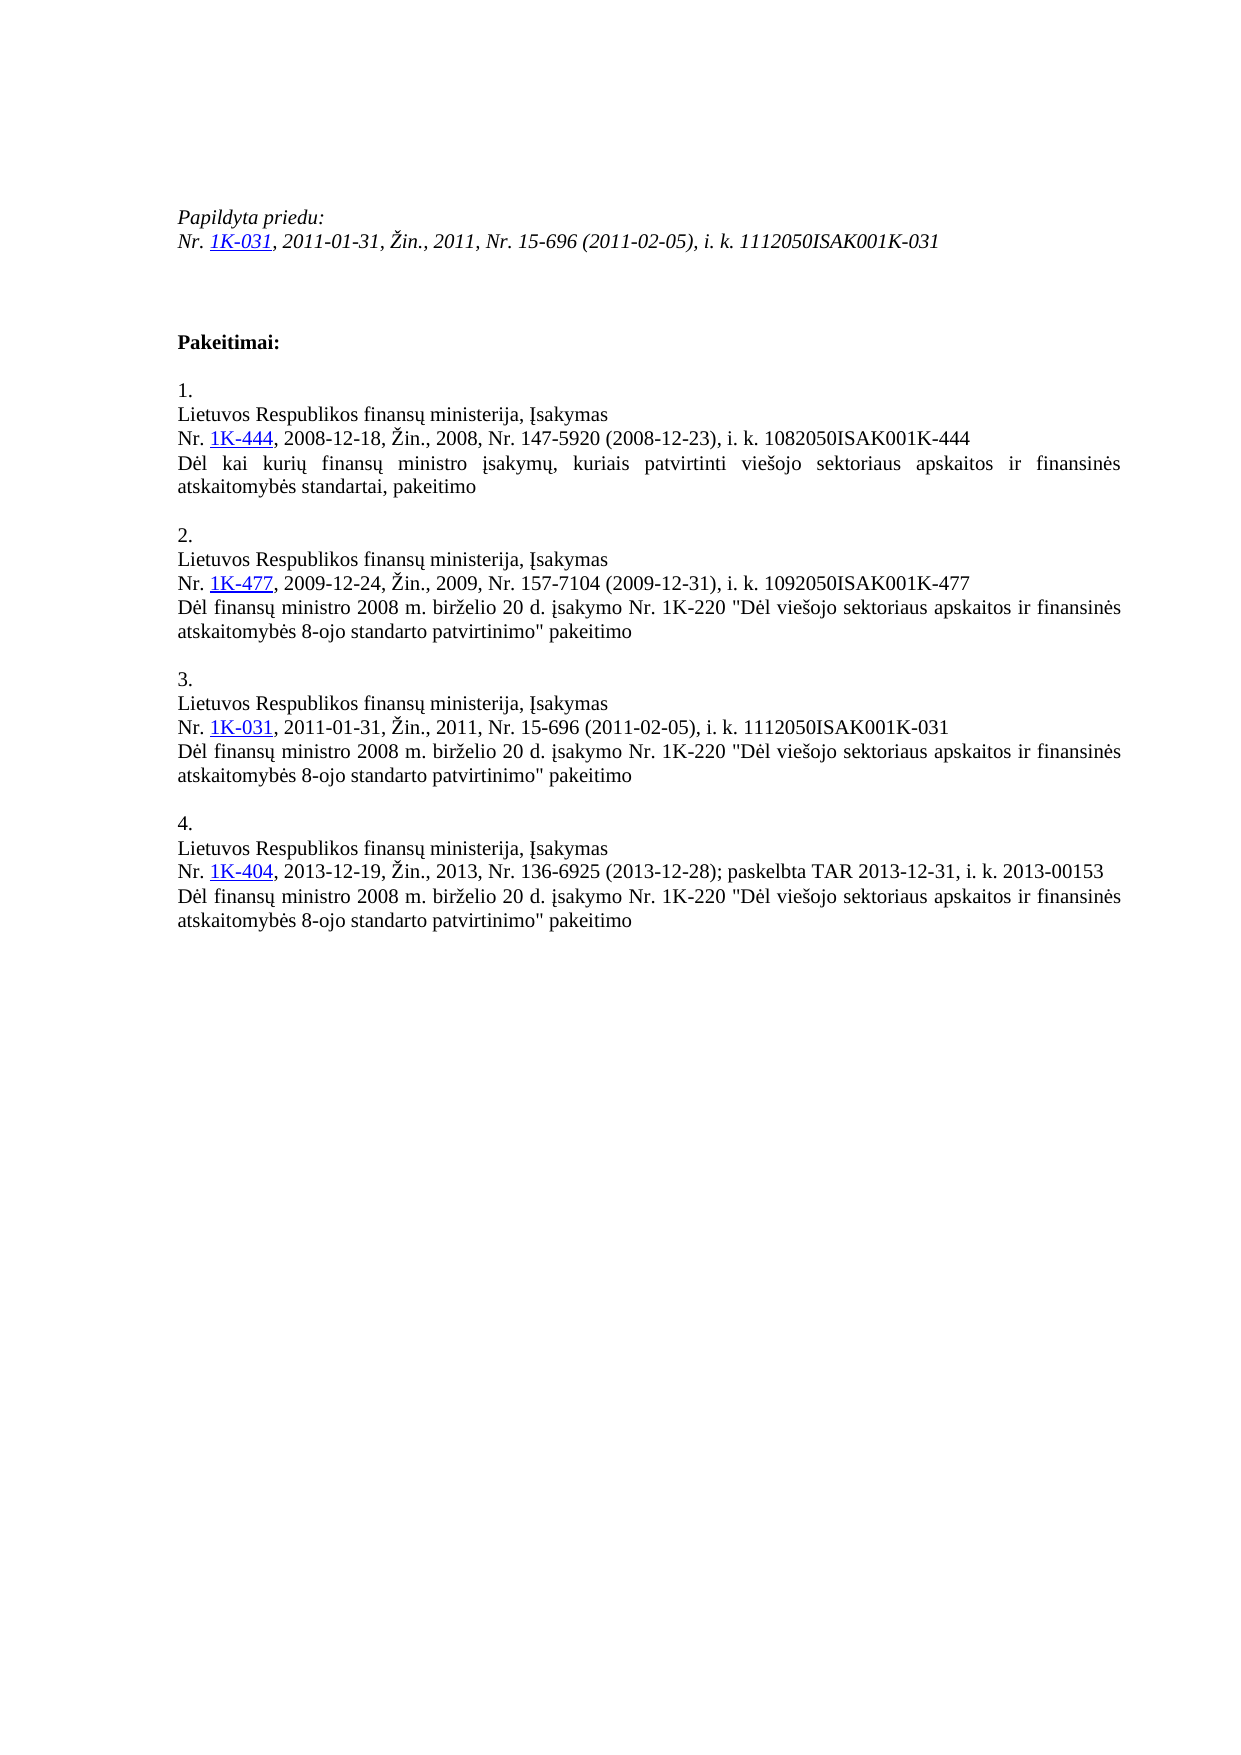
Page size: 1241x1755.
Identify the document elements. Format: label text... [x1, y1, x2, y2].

text Nr. 1K-477, 2009-12-24, Žin., 2009, Nr. 157-7104 (2009-12-31), i. k. 1092050ISAK001K-477 [177, 571, 1122, 595]
text Dėl finansų ministro 2008 m. birželio 20 d. įsakymo Nr. 1K-220 "Dėl viešojo sektoriaus apskaitos ir finansinės atskaitomybės 8-ojo standarto patvirtinimo" pakeitimo [177, 739, 1122, 787]
text 3. [177, 667, 1122, 691]
text Pakeitimai: [177, 330, 1122, 354]
text Nr. 1K-031, 2011-01-31, Žin., 2011, Nr. 15-696 (2011-02-05), i. k. 1112050ISAK001K-031 [177, 715, 1122, 739]
text Dėl finansų ministro 2008 m. birželio 20 d. įsakymo Nr. 1K-220 "Dėl viešojo sektoriaus apskaitos ir finansinės atskaitomybės 8-ojo standarto patvirtinimo" pakeitimo [177, 883, 1122, 932]
text Nr. 1K-404, 2013-12-19, Žin., 2013, Nr. 136-6925 (2013-12-28); paskelbta TAR 2013-12-31, i. k. 2013-00153 [177, 859, 1122, 883]
text Lietuvos Respublikos finansų ministerija, Įsakymas [177, 547, 1122, 571]
text Papildyta priedu: [177, 205, 1122, 229]
text Nr. 1K-444, 2008-12-18, Žin., 2008, Nr. 147-5920 (2008-12-23), i. k. 1082050ISAK001K-444 [177, 426, 1122, 450]
text Dėl kai kurių finansų ministro įsakymų, kuriais patvirtinti viešojo sektoriaus apskaitos ir finansinės atskaitomybės standartai, pakeitimo [177, 450, 1122, 498]
text Lietuvos Respublikos finansų ministerija, Įsakymas [177, 402, 1122, 426]
text 4. [177, 811, 1122, 835]
text 2. [177, 523, 1122, 547]
text Lietuvos Respublikos finansų ministerija, Įsakymas [177, 835, 1122, 859]
text Nr. 1K-031, 2011-01-31, Žin., 2011, Nr. 15-696 (2011-02-05), i. k. 1112050ISAK001K-031 [177, 229, 1122, 253]
text 1. [177, 378, 1122, 402]
text Dėl finansų ministro 2008 m. birželio 20 d. įsakymo Nr. 1K-220 "Dėl viešojo sektoriaus apskaitos ir finansinės atskaitomybės 8-ojo standarto patvirtinimo" pakeitimo [177, 595, 1122, 643]
text Lietuvos Respublikos finansų ministerija, Įsakymas [177, 691, 1122, 715]
